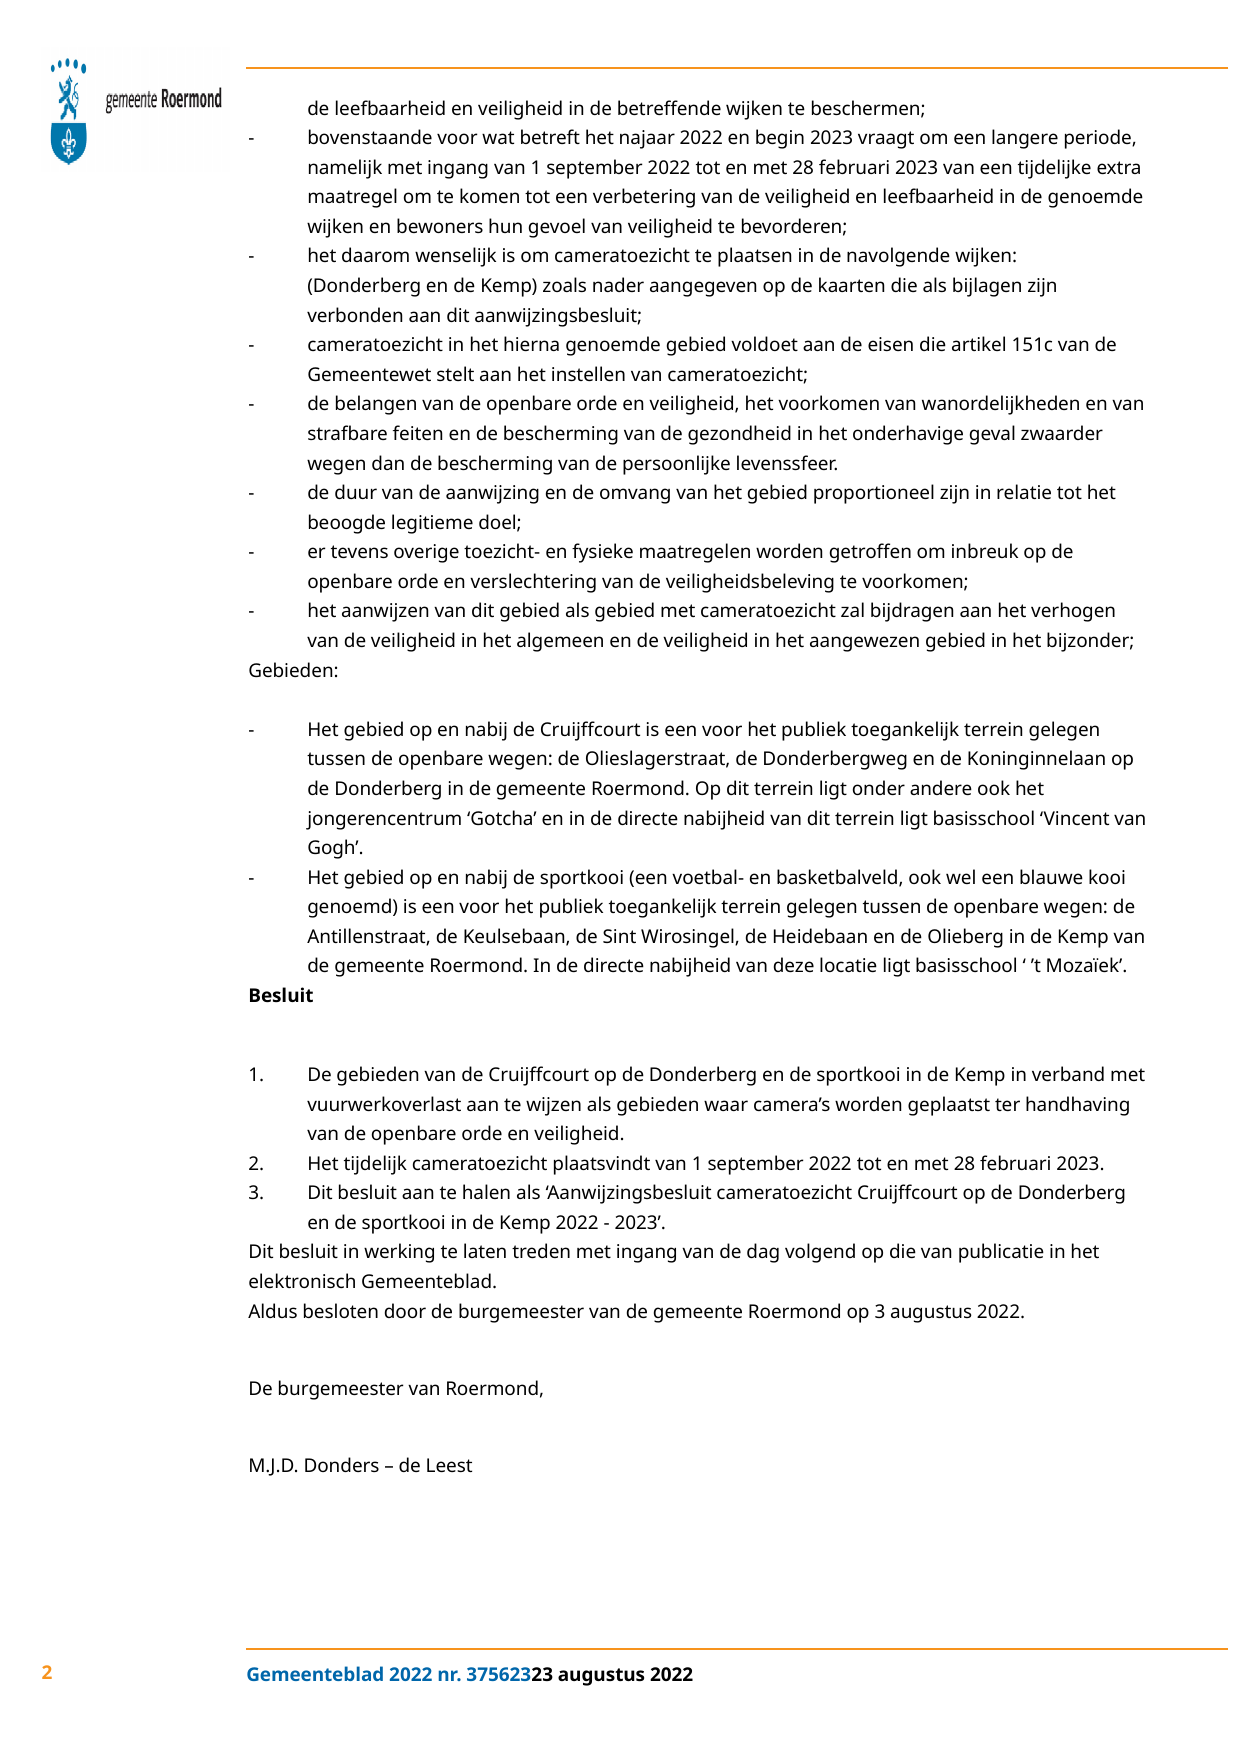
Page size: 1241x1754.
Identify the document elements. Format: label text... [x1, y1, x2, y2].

list (Donderberg en de Kemp) zoals nader aangegeven op de kaarten die als bijlagen zijn verbonden aan dit aanwijzingsbesluit; [248, 272, 1152, 328]
list de duur van de aanwijzing en de omvang van het gebied proportioneel zijn in relatie tot het beoogde legitieme doel; [248, 479, 1152, 535]
picture [41, 47, 231, 172]
text De burgemeester van Roermond, [248, 1375, 1152, 1401]
list de leefbaarheid en veiligheid in de betreffende wijken te beschermen; [248, 95, 1152, 121]
list Dit besluit aan te halen als ‘Aanwijzingsbesluit cameratoezicht Cruijffcourt op de Donderberg en de sportkooi in de Kemp 2022 - 2023’. [248, 1179, 1152, 1235]
list Het tijdelijk cameratoezicht plaatsvindt van 1 september 2022 tot en met 28 februari 2023. [248, 1150, 1152, 1176]
list Het gebied op en nabij de sportkooi (een voetbal- en basketbalveld, ook wel een blauwe kooi genoemd) is een voor het publiek toegankelijk terrein gelegen tussen de openbare wegen: de Antillenstraat, de Keulsebaan, de Sint Wirosingel, de Heidebaan en de Olieberg in de Kemp van de gemeente Roermond. In de directe nabijheid van deze locatie ligt basisschool ‘ ’t Mozaïek’. [248, 864, 1152, 978]
text M.J.D. Donders – de Leest [248, 1452, 1152, 1478]
list het aanwijzen van dit gebied als gebied met cameratoezicht zal bijdragen aan het verhogen van de veiligheid in het algemeen en de veiligheid in het aangewezen gebied in het bijzonder; [248, 598, 1152, 653]
text Dit besluit in werking te laten treden met ingang van de dag volgend op die van publicatie in het elektronisch Gemeenteblad. [248, 1239, 1152, 1294]
list het daarom wenselijk is om cameratoezicht te plaatsen in de navolgende wijken: [248, 243, 1152, 268]
list Het gebied op en nabij de Cruijffcourt is een voor het publiek toegankelijk terrein gelegen tussen de openbare wegen: de Olieslagerstraat, de Donderbergweg en de Koninginnelaan op de Donderberg in de gemeente Roermond. Op dit terrein ligt onder andere ook het jongerencentrum ‘Gotcha’ en in de directe nabijheid van dit terrein ligt basisschool ‘Vincent van Gogh’. [248, 716, 1152, 860]
text Besluit [248, 982, 1152, 1008]
list cameratoezicht in het hierna genoemde gebied voldoet aan de eisen die artikel 151c van de Gemeentewet stelt aan het instellen van cameratoezicht; [248, 331, 1152, 387]
list bovenstaande voor wat betreft het najaar 2022 en begin 2023 vraagt om een langere periode, namelijk met ingang van 1 september 2022 tot en met 28 februari 2023 van een tijdelijke extra maatregel om te komen tot een verbetering van de veiligheid en leefbaarheid in de genoemde wijken en bewoners hun gevoel van veiligheid te bevorderen; [248, 124, 1152, 239]
text Gebieden: [248, 657, 1152, 683]
list er tevens overige toezicht- en fysieke maatregelen worden getroffen om inbreuk op de openbare orde en verslechtering van de veiligheidsbeleving te voorkomen; [248, 538, 1152, 594]
text Aldus besloten door de burgemeester van de gemeente Roermond op 3 augustus 2022. [248, 1298, 1152, 1323]
list de belangen van de openbare orde en veiligheid, het voorkomen van wanordelijkheden en van strafbare feiten en de bescherming van de gezondheid in het onderhavige geval zwaarder wegen dan de bescherming van de persoonlijke levenssfeer. [248, 391, 1152, 476]
list De gebieden van de Cruijffcourt op de Donderberg en de sportkooi in de Kemp in verband met vuurwerkoverlast aan te wijzen als gebieden waar camera’s worden geplaatst ter handhaving van de openbare orde en veiligheid. [248, 1061, 1152, 1146]
